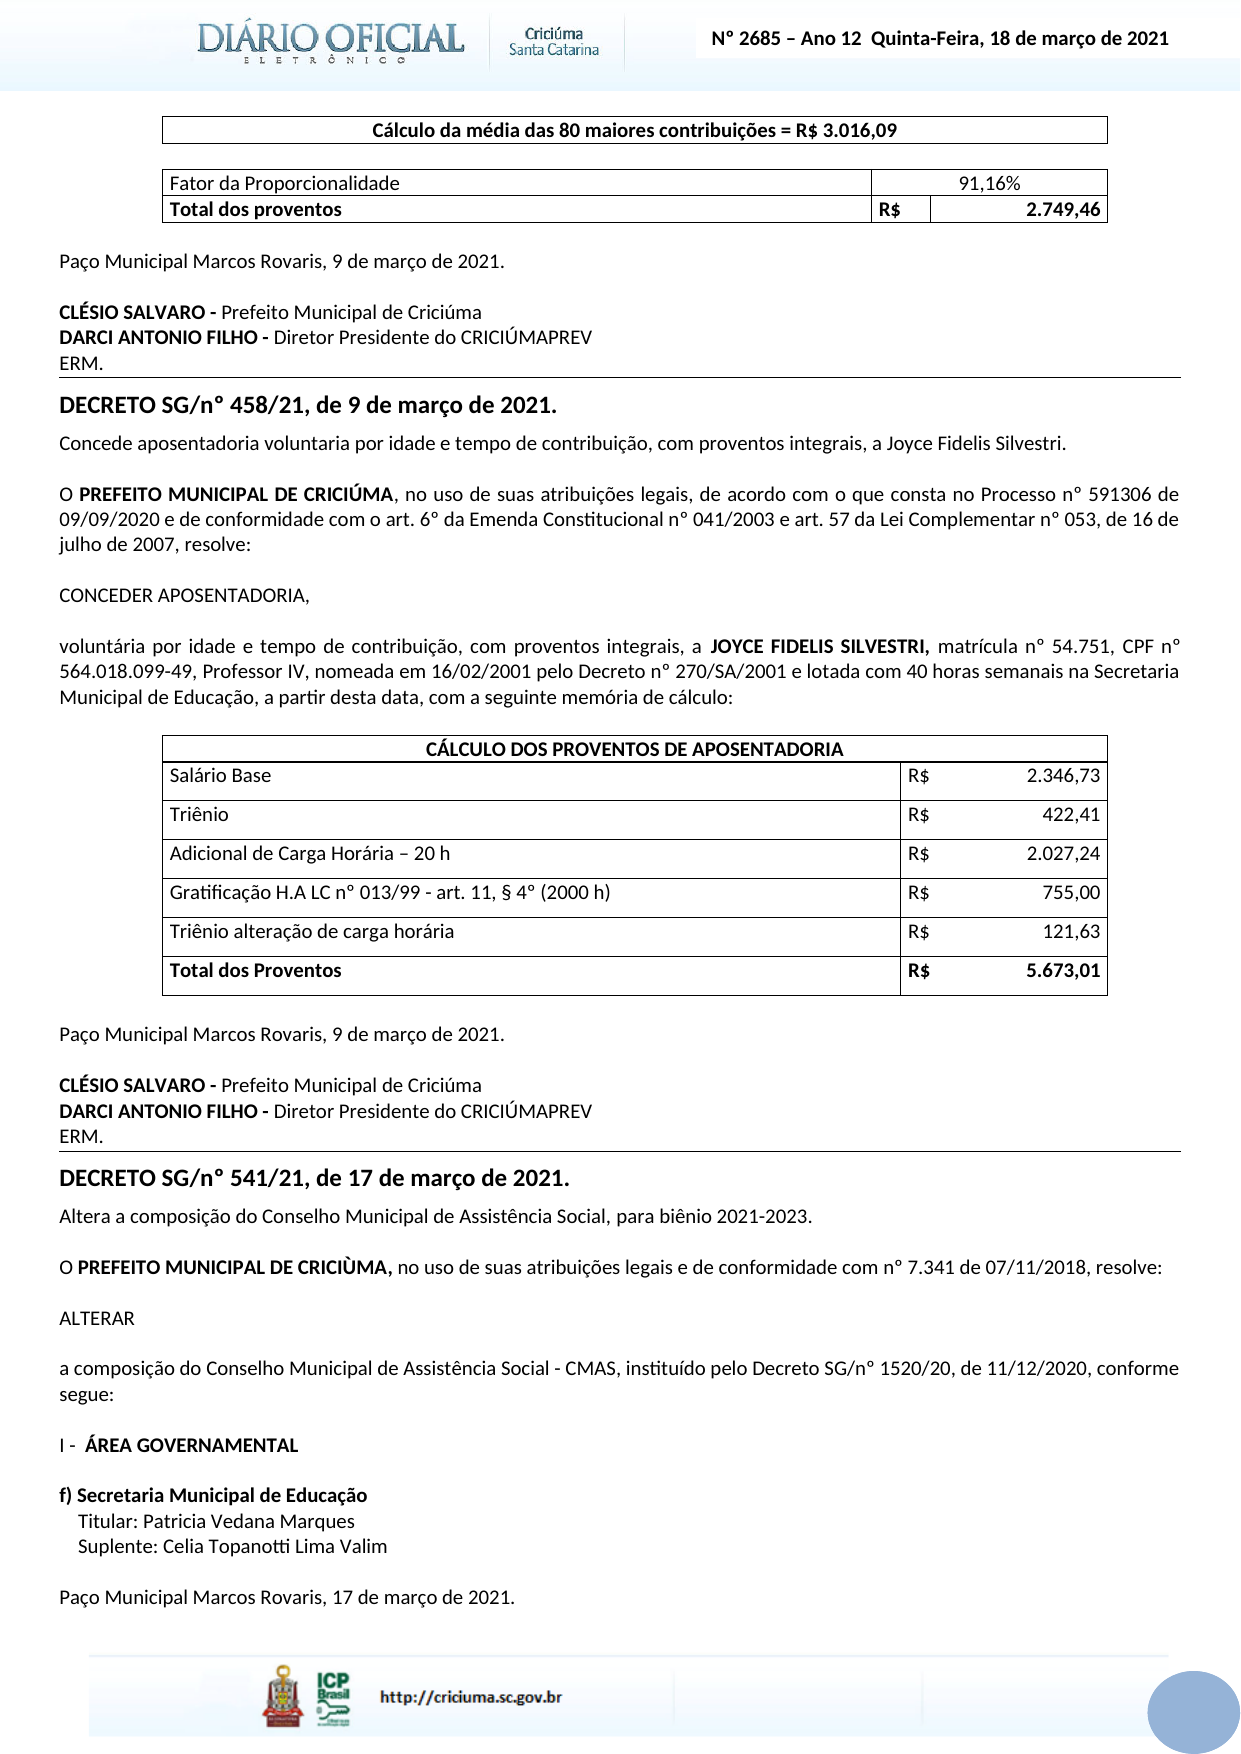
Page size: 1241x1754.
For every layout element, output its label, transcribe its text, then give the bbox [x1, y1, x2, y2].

table_header CÁLCULO DOS PROVENTOS DE APOSENTADORIA [163, 736, 1107, 761]
table_cell R$ [901, 879, 959, 917]
text Concede aposentadoria voluntaria por idade e tempo de contribuição, com proventos integrais, a Joyce Fidelis Silvestri. [59, 430, 1181, 455]
text DECRETO SG/nº 541/21, de 17 de março de 2021. [59, 1162, 1181, 1193]
table_header Fator da Proporcionalidade [163, 170, 871, 195]
text voluntária por idade e tempo de contribuição, com proventos integrais, a JOYCE FIDELIS SILVESTRI, matrícula nº 54.751, CPF nº 564.018.099-49, Professor IV, nomeada em 16/02/2001 pelo Decreto nº 270/SA/2001 e lotada com 40 horas semanais na Secretaria Municipal de Educação, a partir desta data, com a seguinte memória de cálculo: [59, 633, 1181, 709]
text Paço Municipal Marcos Rovaris, 9 de março de 2021. [59, 1022, 1181, 1047]
text f) Secretaria Municipal de Educação [59, 1483, 1181, 1508]
text CLÉSIO SALVARO - Prefeito Municipal de Criciúma [59, 299, 1181, 324]
table_cell R$ [901, 840, 959, 878]
table_cell 2.027,24 [960, 840, 1107, 878]
table_cell Salário Base [163, 763, 900, 800]
table_header 91,16% [872, 170, 1107, 195]
text CLÉSIO SALVARO - Prefeito Municipal de Criciúma [59, 1072, 1181, 1098]
text Paço Municipal Marcos Rovaris, 17 de março de 2021. [59, 1584, 1181, 1610]
table_cell Triênio alteração de carga horária [163, 918, 900, 956]
text CONCEDER APOSENTADORIA, [59, 582, 1181, 608]
table_cell Total dos Proventos [163, 957, 900, 995]
table_cell Gratificação H.A LC nº 013/99 - art. 11, § 4º (2000 h) [163, 879, 900, 917]
text ERM. [59, 350, 1181, 377]
text I - ÁREA GOVERNAMENTAL [59, 1432, 1181, 1457]
table_cell R$ [901, 763, 959, 800]
table_cell R$ [872, 196, 930, 222]
table_cell R$ [901, 957, 959, 995]
table_cell 121,63 [960, 918, 1107, 956]
text O PREFEITO MUNICIPAL DE CRICIÚMA, no uso de suas atribuições legais, de acordo com o que consta no Processo nº 591306 de 09/09/2020 e de conformidade com o art. 6º da Emenda Constitucional nº 041/2003 e art. 57 da Lei Complementar nº 053, de 16 de julho de 2007, resolve: [59, 481, 1181, 557]
table_cell 2.749,46 [931, 196, 1107, 222]
table_cell 755,00 [960, 879, 1107, 917]
table_cell R$ [901, 918, 959, 956]
table_cell Adicional de Carga Horária – 20 h [163, 840, 900, 878]
text O PREFEITO MUNICIPAL DE CRICIÙMA, no uso de suas atribuições legais e de conformidade com nº 7.341 de 07/11/2018, resolve: [59, 1254, 1181, 1279]
text DECRETO SG/nº 458/21, de 9 de março de 2021. [59, 389, 1181, 419]
text a composição do Conselho Municipal de Assistência Social - CMAS, instituído pelo Decreto SG/nº 1520/20, de 11/12/2020, conforme segue: [59, 1356, 1181, 1406]
table_cell 5.673,01 [960, 957, 1107, 995]
text Titular: Patricia Vedana Marques [59, 1508, 1181, 1533]
table_cell 2.346,73 [960, 763, 1107, 800]
text Suplente: Celia Topanotti Lima Valim [59, 1533, 1181, 1559]
text DARCI ANTONIO FILHO - Diretor Presidente do CRICIÚMAPREV [59, 1098, 1181, 1123]
table_header Cálculo da média das 80 maiores contribuições = R$ 3.016,09 [163, 117, 1107, 142]
table_cell Triênio [163, 801, 900, 839]
text ERM. [59, 1123, 1181, 1151]
text Altera a composição do Conselho Municipal de Assistência Social, para biênio 2021-2023. [59, 1203, 1181, 1228]
table_cell Total dos proventos [163, 196, 871, 222]
table_cell R$ [901, 801, 959, 839]
text DARCI ANTONIO FILHO - Diretor Presidente do CRICIÚMAPREV [59, 324, 1181, 350]
text ALTERAR [59, 1305, 1181, 1330]
table_cell 422,41 [960, 801, 1107, 839]
text Paço Municipal Marcos Rovaris, 9 de março de 2021. [59, 248, 1181, 274]
